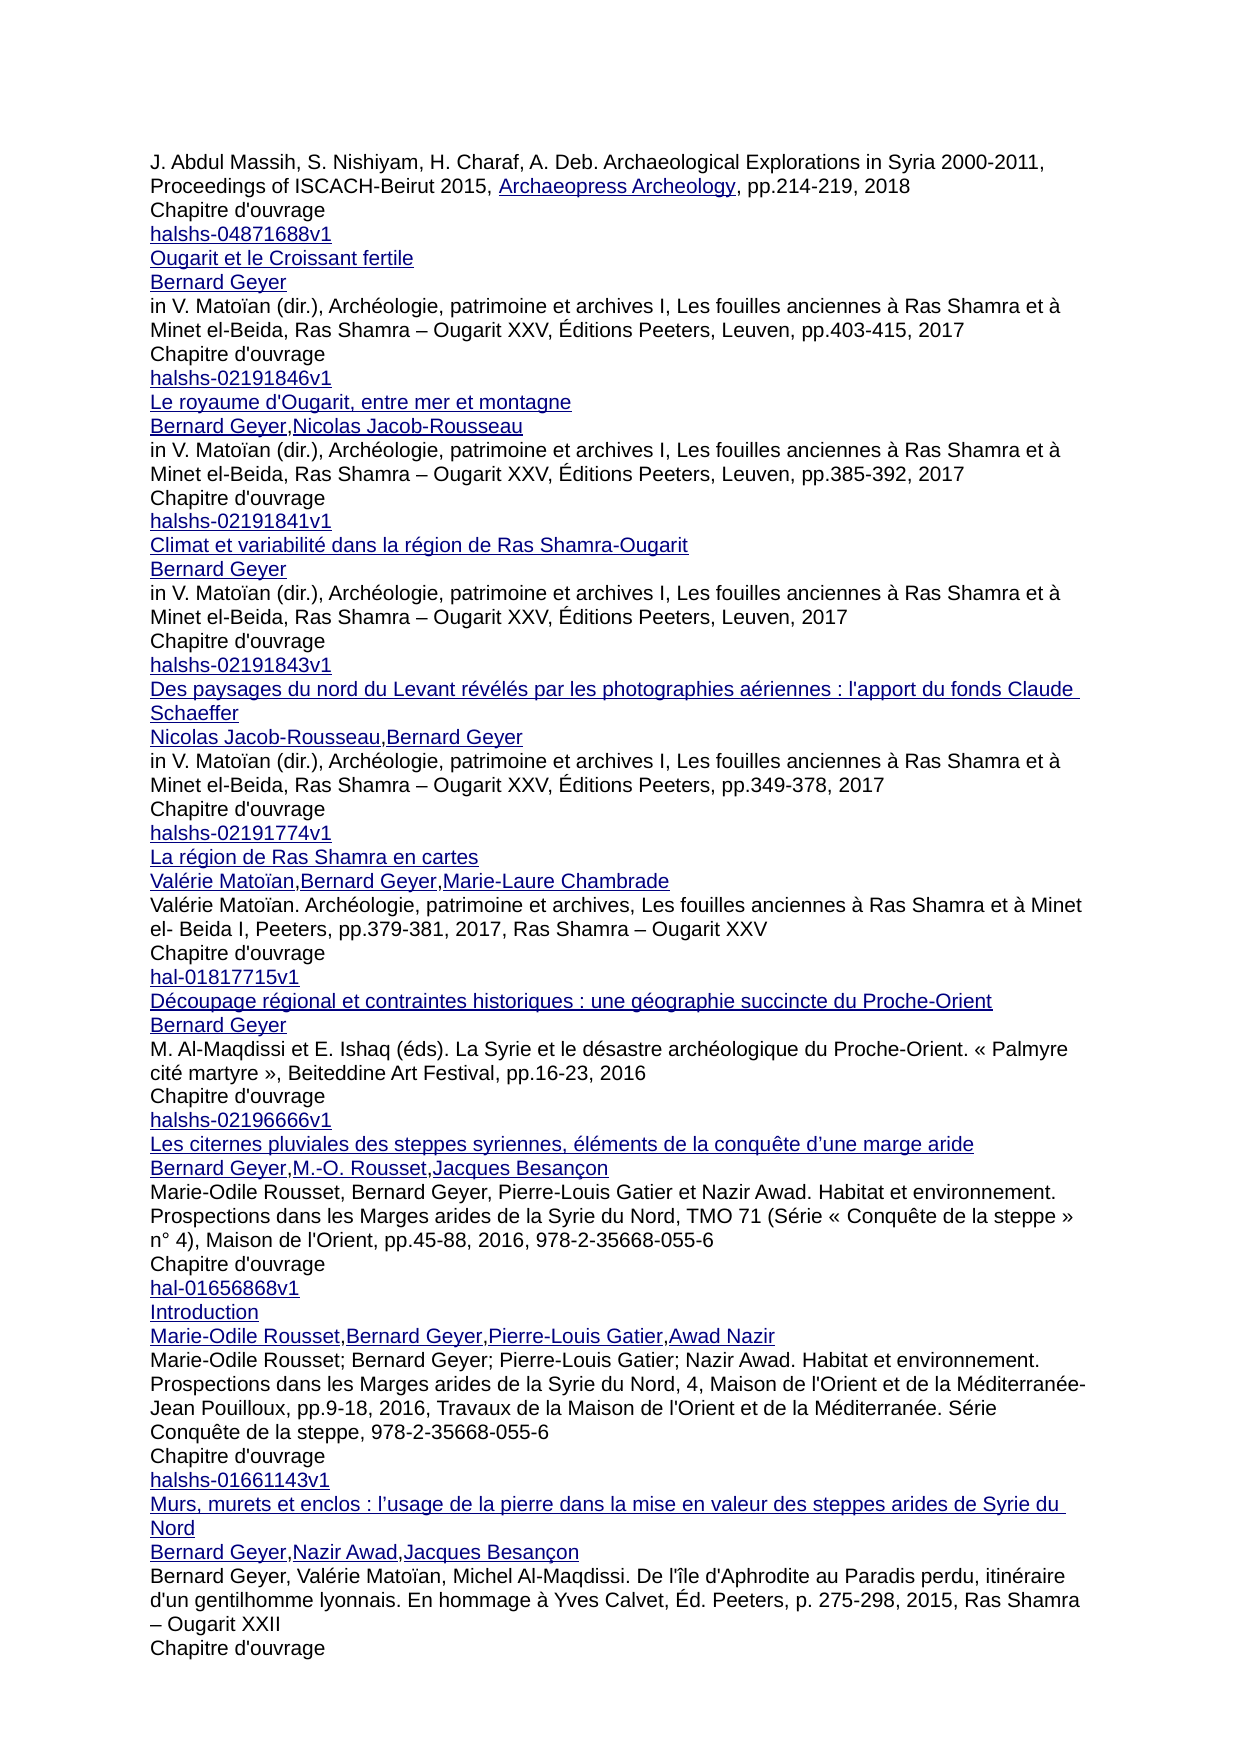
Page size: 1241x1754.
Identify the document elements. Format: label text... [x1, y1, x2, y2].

table_cell J. Abdul Massih, S. Nishiyam, H. Charaf, A. Deb. Archaeological Explorations in Syria 2000-2011, Proceedings of ISCACH-Beirut 2015, Archaeopress Archeology, pp.214-219, 2018 Chapitre d'ouvrage halshs-04871688v1 [150, 150, 1090, 246]
table_cell Ougarit et le Croissant fertile Bernard Geyer in V. Matoïan (dir.), Archéologie, patrimoine et archives I, Les fouilles anciennes à Ras Shamra et à Minet el-Beida, Ras Shamra – Ougarit XXV, Éditions Peeters, Leuven, pp.403-415, 2017 Chapitre d'ouvrage halshs-02191846v1 [150, 246, 1090, 389]
table_cell Des paysages du nord du Levant révélés par les photographies aériennes : l'apport du fonds Claude Schaeffer Nicolas Jacob-Rousseau,Bernard Geyer in V. Matoïan (dir.), Archéologie, patrimoine et archives I, Les fouilles anciennes à Ras Shamra et à Minet el-Beida, Ras Shamra – Ougarit XXV, Éditions Peeters, pp.349-378, 2017 Chapitre d'ouvrage halshs-02191774v1 [150, 677, 1090, 845]
table_cell Découpage régional et contraintes historiques : une géographie succincte du Proche-Orient Bernard Geyer M. Al-Maqdissi et E. Ishaq (éds). La Syrie et le désastre archéologique du Proche-Orient. « Palmyre cité martyre », Beiteddine Art Festival, pp.16-23, 2016 Chapitre d'ouvrage halshs-02196666v1 [150, 989, 1090, 1132]
table_cell Les citernes pluviales des steppes syriennes, éléments de la conquête d’une marge aride Bernard Geyer,M.-O. Rousset,Jacques Besançon Marie-Odile Rousset, Bernard Geyer, Pierre-Louis Gatier et Nazir Awad. Habitat et environnement. Prospections dans les Marges arides de la Syrie du Nord, TMO 71 (Série « Conquête de la steppe » n° 4), Maison de l'Orient, pp.45-88, 2016, 978-2-35668-055-6 Chapitre d'ouvrage hal-01656868v1 [150, 1132, 1090, 1300]
table_cell Introduction Marie-Odile Rousset,Bernard Geyer,Pierre-Louis Gatier,Awad Nazir Marie-Odile Rousset; Bernard Geyer; Pierre-Louis Gatier; Nazir Awad. Habitat et environnement. Prospections dans les Marges arides de la Syrie du Nord, 4, Maison de l'Orient et de la Méditerranée-Jean Pouilloux, pp.9-18, 2016, Travaux de la Maison de l'Orient et de la Méditerranée. Série Conquête de la steppe, 978-2-35668-055-6 Chapitre d'ouvrage halshs-01661143v1 [150, 1300, 1090, 1492]
table_cell Climat et variabilité dans la région de Ras Shamra-Ougarit Bernard Geyer in V. Matoïan (dir.), Archéologie, patrimoine et archives I, Les fouilles anciennes à Ras Shamra et à Minet el-Beida, Ras Shamra – Ougarit XXV, Éditions Peeters, Leuven, 2017 Chapitre d'ouvrage halshs-02191843v1 [150, 533, 1090, 677]
table_cell Le royaume d'Ougarit, entre mer et montagne Bernard Geyer,Nicolas Jacob-Rousseau in V. Matoïan (dir.), Archéologie, patrimoine et archives I, Les fouilles anciennes à Ras Shamra et à Minet el-Beida, Ras Shamra – Ougarit XXV, Éditions Peeters, Leuven, pp.385-392, 2017 Chapitre d'ouvrage halshs-02191841v1 [150, 390, 1090, 533]
table_cell Murs, murets et enclos : l’usage de la pierre dans la mise en valeur des steppes arides de Syrie du Nord Bernard Geyer,Nazir Awad,Jacques Besançon Bernard Geyer, Valérie Matoïan, Michel Al-Maqdissi. De l'île d'Aphrodite au Paradis perdu, itinéraire d'un gentilhomme lyonnais. En hommage à Yves Calvet, Éd. Peeters, p. 275-298, 2015, Ras Shamra – Ougarit XXII Chapitre d'ouvrage [150, 1492, 1090, 1659]
table_cell La région de Ras Shamra en cartes Valérie Matoïan,Bernard Geyer,Marie-Laure Chambrade Valérie Matoïan. Archéologie, patrimoine et archives, Les fouilles anciennes à Ras Shamra et à Minet el- Beida I, Peeters, pp.379-381, 2017, Ras Shamra – Ougarit XXV Chapitre d'ouvrage hal-01817715v1 [150, 845, 1090, 988]
